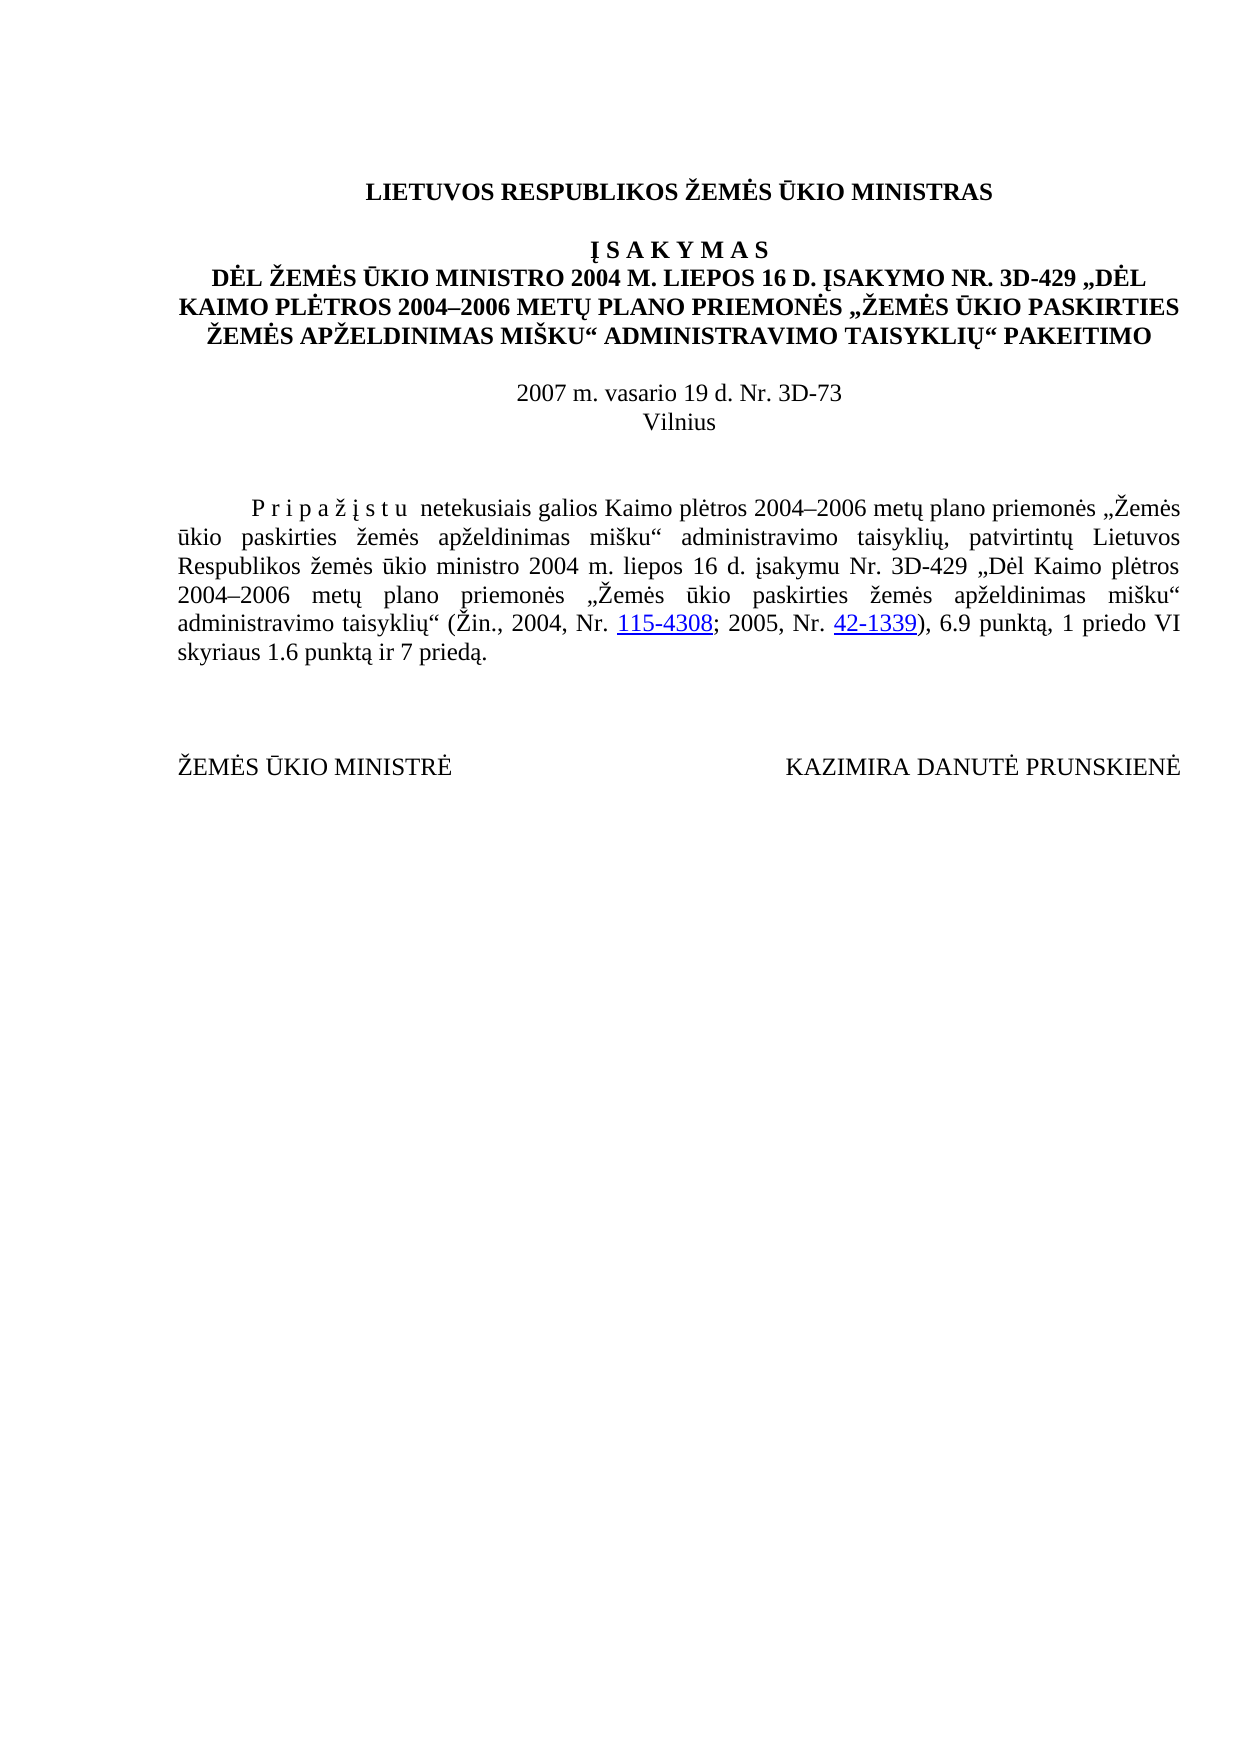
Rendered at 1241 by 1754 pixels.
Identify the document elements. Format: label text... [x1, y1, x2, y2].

text Pripažįstu netekusiais galios Kaimo plėtros 2004–2006 metų plano priemonės „Žemės ūkio paskirties žemės apželdinimas mišku“ administravimo taisyklių, patvirtintų Lietuvos Respublikos žemės ūkio ministro 2004 m. liepos 16 d. įsakymu Nr. 3D-429 „Dėl Kaimo plėtros 2004–2006 metų plano priemonės „Žemės ūkio paskirties žemės apželdinimas mišku“ administravimo taisyklių“ (Žin., 2004, Nr. 115-4308; 2005, Nr. 42-1339), 6.9 punktą, 1 priedo VI skyriaus 1.6 punktą ir 7 priedą. [177, 493, 1181, 666]
text DĖL ŽEMĖS ŪKIO MINISTRO 2004 M. LIEPOS 16 D. ĮSAKYMO NR. 3D-429 „DĖL KAIMO PLĖTROS 2004–2006 METŲ PLANO PRIEMONĖS „ŽEMĖS ŪKIO PASKIRTIES ŽEMĖS APŽELDINIMAS MIŠKU“ ADMINISTRAVIMO TAISYKLIŲ“ PAKEITIMO [177, 263, 1181, 350]
text ŽEMĖS ŪKIO MINISTRĖ KAZIMIRA DANUTĖ PRUNSKIENĖ [177, 752, 1181, 781]
text LIETUVOS RESPUBLIKOS ŽEMĖS ŪKIO MINISTRAS [177, 177, 1181, 206]
text 2007 m. vasario 19 d. Nr. 3D-73 [177, 378, 1181, 407]
text Vilnius [177, 407, 1181, 436]
text Į S A K Y M A S [177, 235, 1181, 263]
